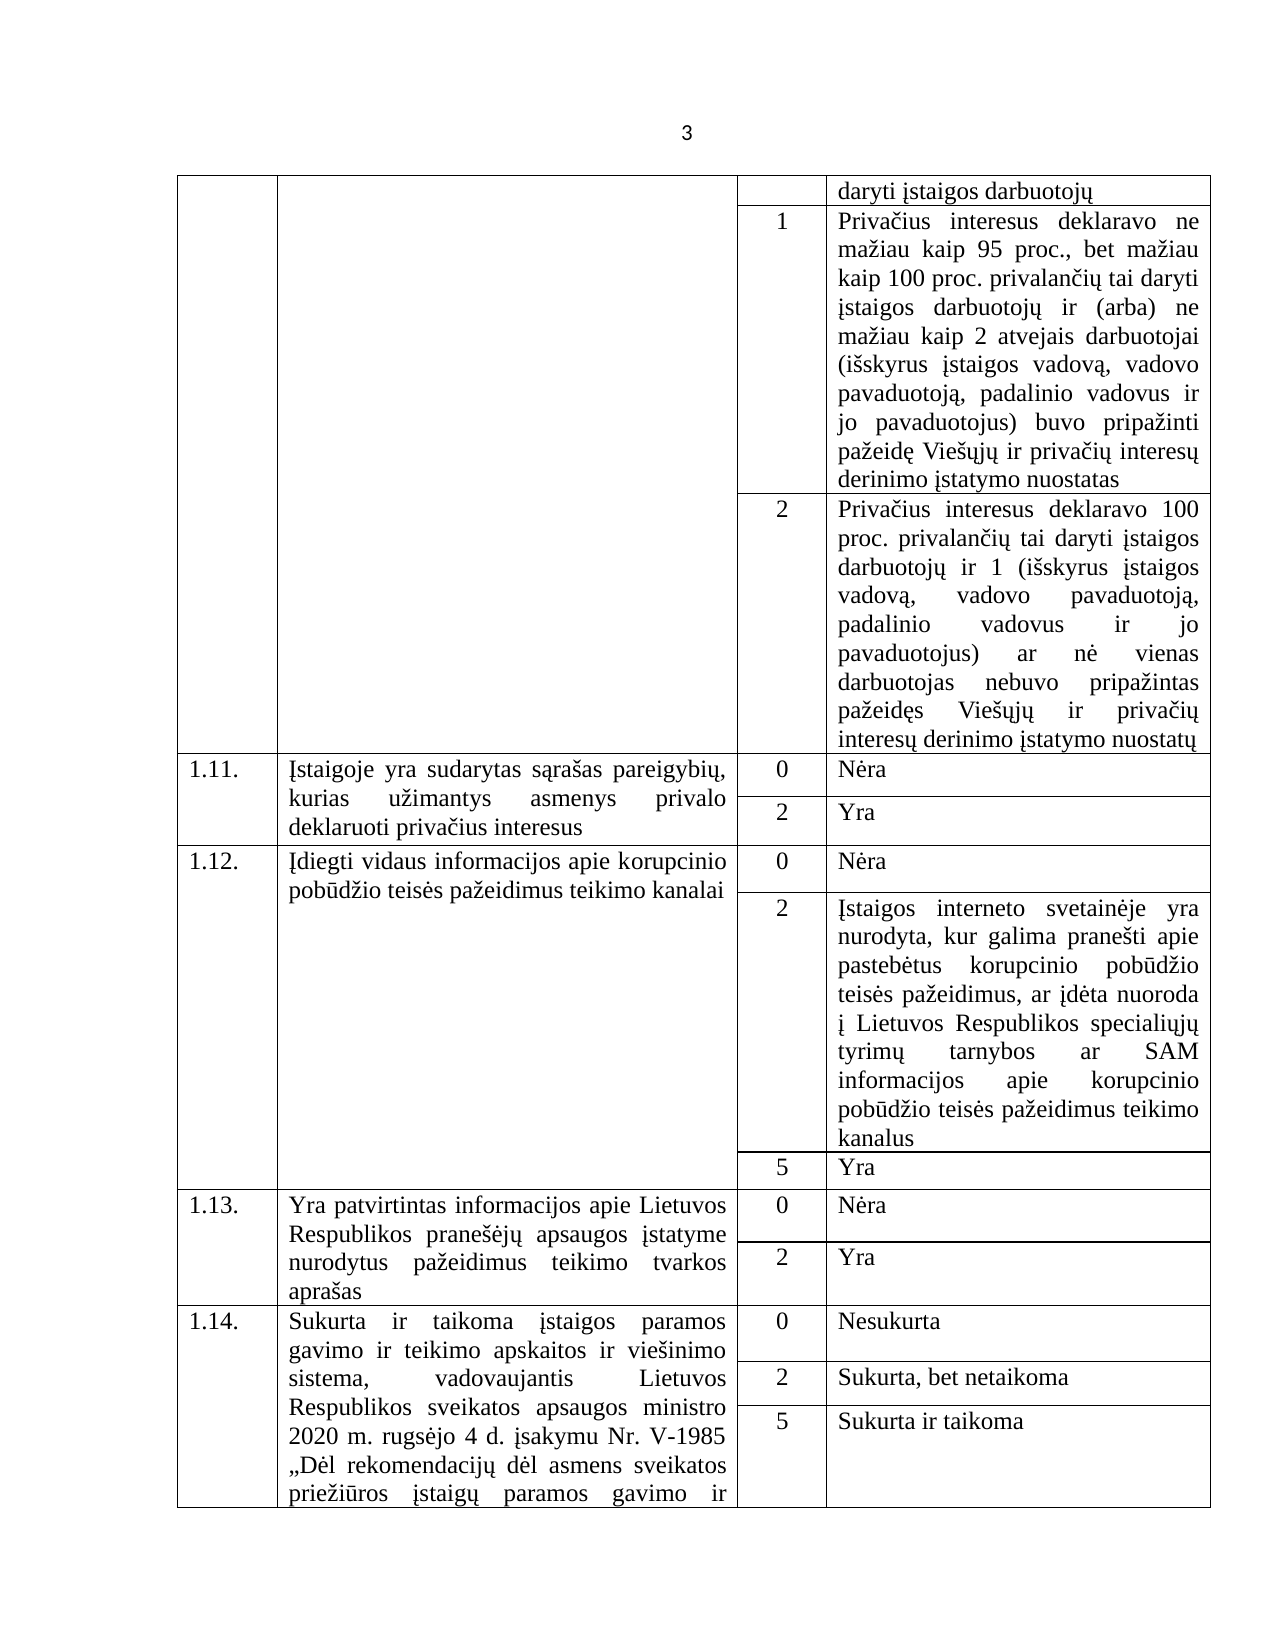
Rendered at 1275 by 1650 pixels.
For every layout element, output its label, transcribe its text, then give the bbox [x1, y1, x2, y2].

table_cell daryti įstaigos darbuotojų [827, 176, 1210, 205]
table_cell 1 [738, 206, 826, 493]
table_cell 0 [738, 846, 826, 892]
table_cell Įstaigos interneto svetainėje yra nurodyta, kur galima pranešti apie pastebėtus korupcinio pobūdžio teisės pažeidimus, ar įdėta nuoroda į Lietuvos Respublikos specialiųjų tyrimų tarnybos ar SAM informacijos apie korupcinio pobūdžio teisės pažeidimus teikimo kanalus [827, 893, 1210, 1151]
table_cell 5 [738, 1406, 826, 1507]
table_cell 2 [738, 893, 826, 1151]
table_cell 0 [738, 1306, 826, 1361]
table_cell Yra [827, 1153, 1210, 1189]
table_cell Yra [827, 797, 1210, 845]
table_cell Yra [827, 1243, 1210, 1305]
table_cell 1.12. [178, 846, 277, 1189]
table_cell 1.13. [178, 1190, 277, 1305]
table_cell 1.11. [178, 754, 277, 845]
table_cell Nėra [827, 846, 1210, 892]
table_cell Įstaigoje yra sudarytas sąrašas pareigybių, kurias užimantys asmenys privalo deklaruoti privačius interesus [278, 754, 737, 845]
table_cell [178, 176, 277, 753]
table_cell Yra patvirtintas informacijos apie Lietuvos Respublikos pranešėjų apsaugos įstatyme nurodytus pažeidimus teikimo tvarkos aprašas [278, 1190, 737, 1305]
table_cell 5 [738, 1153, 826, 1189]
table_cell Nėra [827, 1190, 1210, 1241]
table_cell 0 [738, 754, 826, 796]
table_cell 2 [738, 494, 826, 753]
table_cell Nėra [827, 754, 1210, 796]
table_cell Privačius interesus deklaravo ne mažiau kaip 95 proc., bet mažiau kaip 100 proc. privalančių tai daryti įstaigos darbuotojų ir (arba) ne mažiau kaip 2 atvejais darbuotojai (išskyrus įstaigos vadovą, vadovo pavaduotoją, padalinio vadovus ir jo pavaduotojus) buvo pripažinti pažeidę Viešųjų ir privačių interesų derinimo įstatymo nuostatas [827, 206, 1210, 493]
table_cell Sukurta ir taikoma įstaigos paramos gavimo ir teikimo apskaitos ir viešinimo sistema, vadovaujantis Lietuvos Respublikos sveikatos apsaugos ministro 2020 m. rugsėjo 4 d. įsakymu Nr. V-1985 „Dėl rekomendacijų dėl asmens sveikatos priežiūros įstaigų paramos gavimo ir [278, 1306, 737, 1507]
table_cell 0 [738, 1190, 826, 1241]
table_cell 2 [738, 1362, 826, 1405]
table_cell Įdiegti vidaus informacijos apie korupcinio pobūdžio teisės pažeidimus teikimo kanalai [278, 846, 737, 1189]
table_cell Privačius interesus deklaravo 100 proc. privalančių tai daryti įstaigos darbuotojų ir 1 (išskyrus įstaigos vadovą, vadovo pavaduotoją, padalinio vadovus ir jo pavaduotojus) ar nė vienas darbuotojas nebuvo pripažintas pažeidęs Viešųjų ir privačių interesų derinimo įstatymo nuostatų [827, 494, 1210, 753]
table_cell Nesukurta [827, 1306, 1210, 1361]
table_cell 2 [738, 1243, 826, 1305]
table_cell [278, 176, 737, 753]
table_cell Sukurta, bet netaikoma [827, 1362, 1210, 1405]
table_cell 2 [738, 797, 826, 845]
table_cell 1.14. [178, 1306, 277, 1507]
table_cell [738, 176, 826, 205]
table_cell Sukurta ir taikoma [827, 1406, 1210, 1507]
